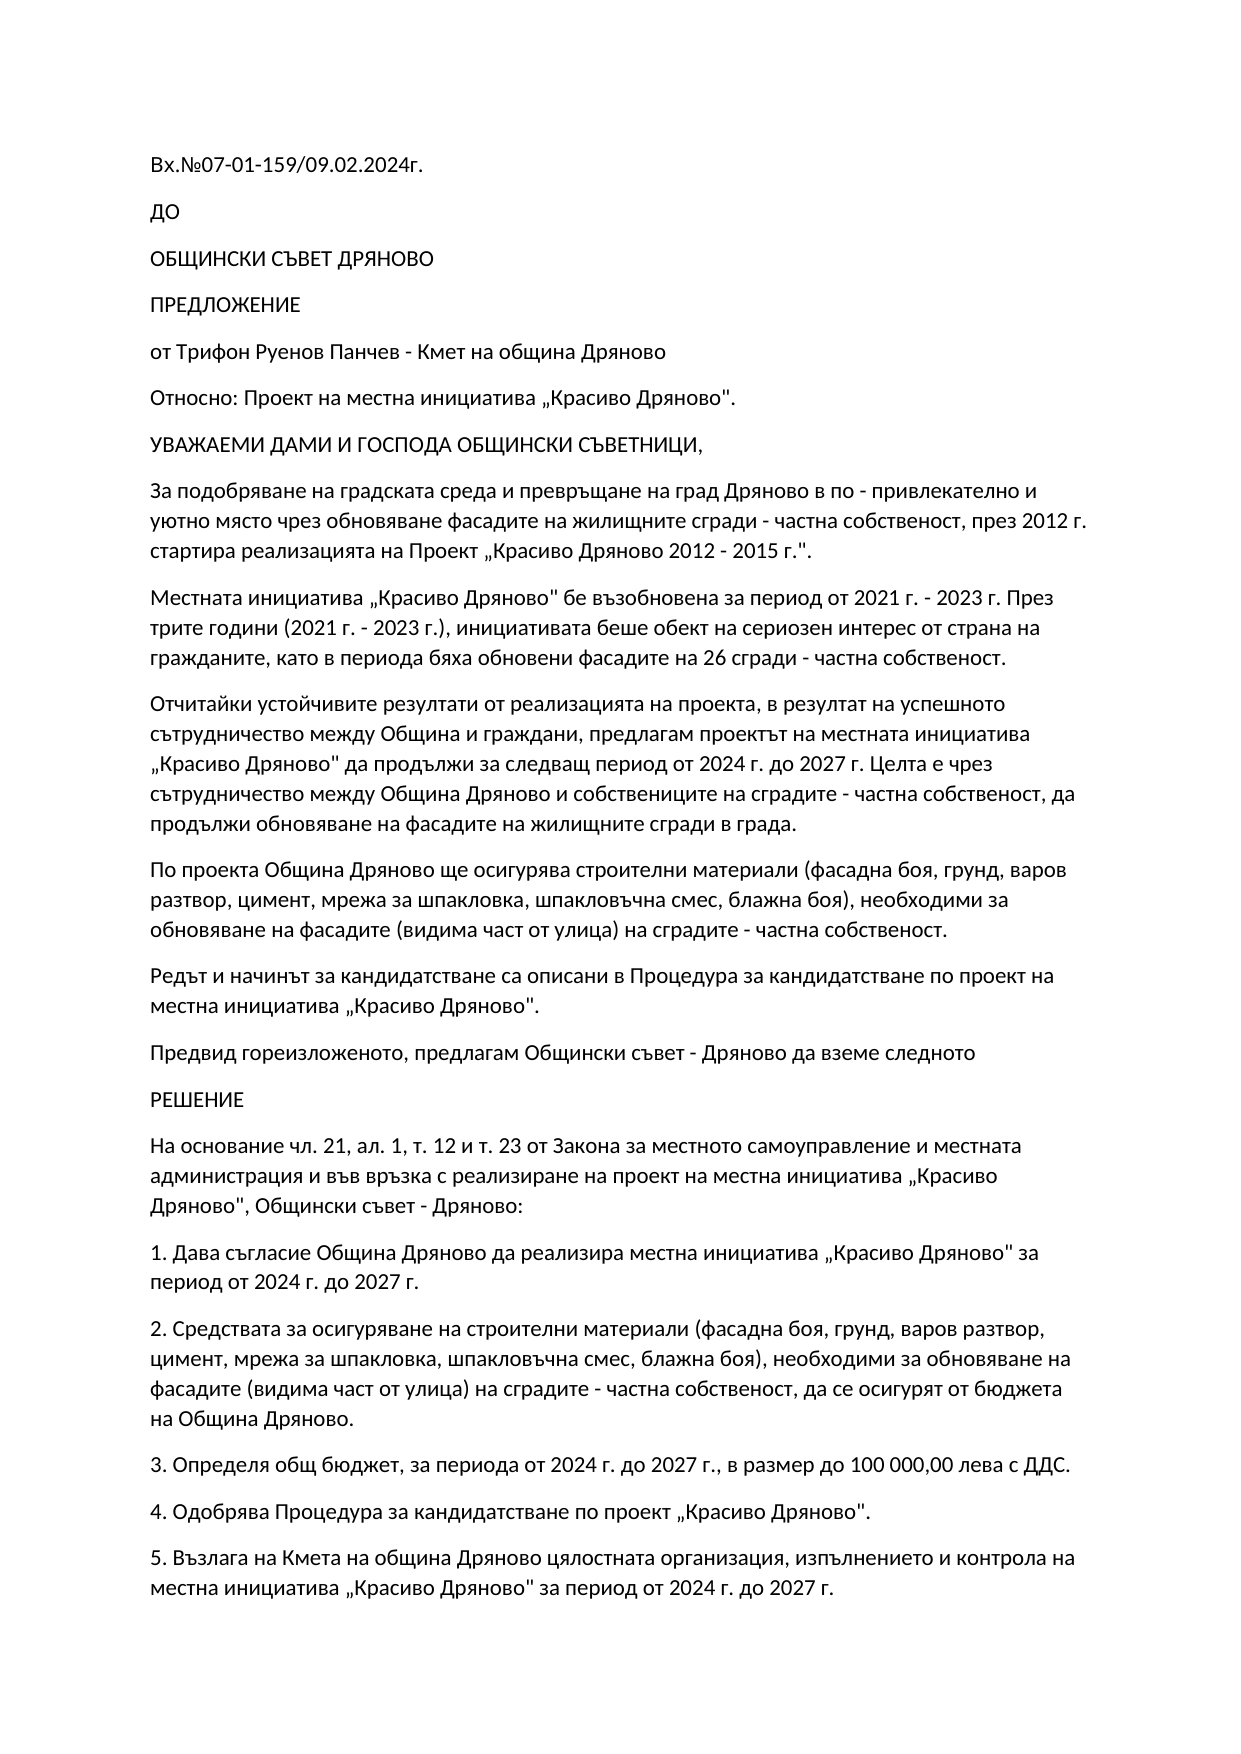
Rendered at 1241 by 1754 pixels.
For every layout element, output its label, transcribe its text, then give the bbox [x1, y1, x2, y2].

text 2. Средствата за осигуряване на строителни материали (фасадна боя, грунд, варов разтвор, цимент, мрежа за шпакловка, шпакловъчна смес, блажна боя), необходими за обновяване на фасадите (видима част от улица) на сградите - частна собственост, да се осигурят от бюджета на Община Дряново. [150, 1314, 1091, 1432]
text Относно: Проект на местна инициатива „Красиво Дряново". [150, 383, 1091, 411]
text Предвид гореизложеното, предлагам Общински съвет - Дряново да вземе следното [150, 1038, 1091, 1066]
text По проекта Община Дряново ще осигурява строителни материали (фасадна боя, грунд, варов разтвор, цимент, мрежа за шпакловка, шпакловъчна смес, блажна боя), необходими за обновяване на фасадите (видима част от улица) на сградите - частна собственост. [150, 855, 1091, 943]
text от Трифон Руенов Панчев - Кмет на община Дряново [150, 337, 1091, 365]
text Местната инициатива „Красиво Дряново" бе възобновена за период от 2021 г. - 2023 г. През трите години (2021 г. - 2023 г.), инициативата беше обект на сериозен интерес от страна на гражданите, като в периода бяха обновени фасадите на 26 сгради - частна собственост. [150, 583, 1091, 671]
text УВАЖАЕМИ ДАМИ И ГОСПОДА ОБЩИНСКИ СЪВЕТНИЦИ, [150, 430, 1091, 458]
text 4. Одобрява Процедура за кандидатстване по проект „Красиво Дряново". [150, 1497, 1091, 1525]
text ПРЕДЛОЖЕНИЕ [150, 290, 1091, 318]
text ДО [150, 197, 1091, 225]
text На основание чл. 21, ал. 1, т. 12 и т. 23 от Закона за местното самоуправление и местната администрация и във връзка с реализиране на проект на местна инициатива „Красиво Дряново", Общински съвет - Дряново: [150, 1131, 1091, 1219]
text РЕШЕНИЕ [150, 1085, 1091, 1113]
text 3. Определя общ бюджет, за периода от 2024 г. до 2027 г., в размер до 100 000,00 лева с ДДС. [150, 1450, 1091, 1478]
text Редът и начинът за кандидатстване са описани в Процедура за кандидатстване по проект на местна инициатива „Красиво Дряново". [150, 962, 1091, 1019]
text 1. Дава съгласие Община Дряново да реализира местна инициатива „Красиво Дряново" за период от 2024 г. до 2027 г. [150, 1238, 1091, 1296]
text Отчитайки устойчивите резултати от реализацията на проекта, в резултат на успешното сътрудничество между Община и граждани, предлагам проектът на местната инициатива „Красиво Дряново" да продължи за следващ период от 2024 г. до 2027 г. Целта е чрез сътрудничество между Община Дряново и собствениците на сградите - частна собственост, да продължи обновяване на фасадите на жилищните сгради в града. [150, 689, 1091, 837]
text Вх.№07-01-159/09.02.2024г. [150, 150, 1091, 178]
text ОБЩИНСКИ СЪВЕТ ДРЯНОВО [150, 244, 1091, 272]
text За подобряване на градската среда и превръщане на град Дряново в по - привлекателно и уютно място чрез обновяване фасадите на жилищните сгради - частна собственост, през 2012 г. стартира реализацията на Проект „Красиво Дряново 2012 - 2015 г.". [150, 476, 1091, 564]
text 5. Възлага на Кмета на община Дряново цялостната организация, изпълнението и контрола на местна инициатива „Красиво Дряново" за период от 2024 г. до 2027 г. [150, 1543, 1091, 1601]
